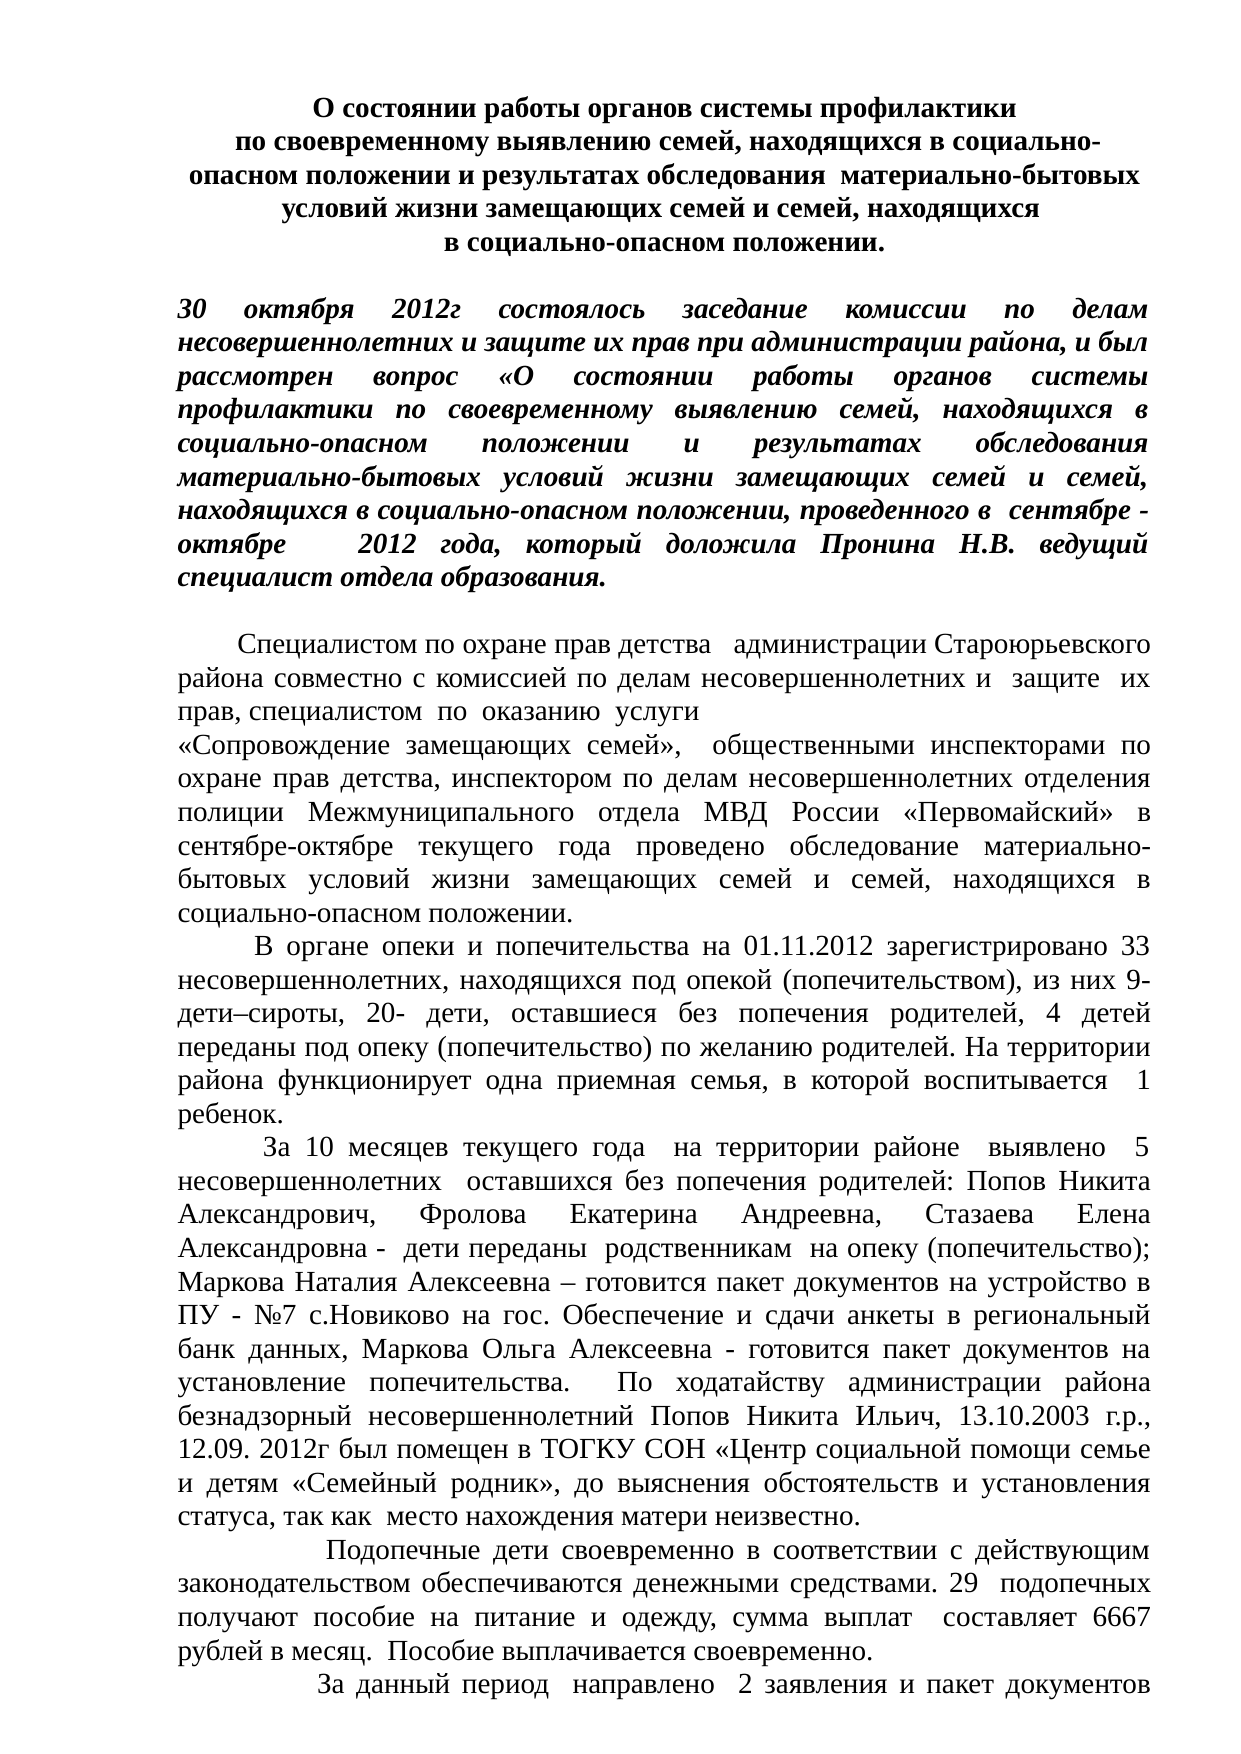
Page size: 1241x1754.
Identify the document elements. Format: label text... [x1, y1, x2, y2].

text 30 октября 2012г состоялось заседание комиссии по делам несовершеннолетних и защите их прав при администрации района, и был рассмотрен вопрос «О состоянии работы органов системы профилактики по своевременному выявлению семей, находящихся в социально-опасном положении и результатах обследования материально-бытовых условий жизни замещающих семей и семей, находящихся в социально-опасном положении, проведенного в октябре сентябре - октябре 2012 года, который доложила Пронина Н.В. ведущий специалист отдела образования. [177, 291, 1152, 593]
text О состоянии работы органов системы профилактики [177, 90, 1152, 123]
text «Сопровождение замещающих семей», общественными инспекторами по охране прав детства, инспектором по делам несовершеннолетних отделения полиции Межмуниципального отдела МВД России «Первомайский» в сентябре-октябре текущего года проведено обследование материально-бытовых условий жизни замещающих семей и семей, находящихся в социально-опасном положении. [177, 727, 1152, 928]
text Специалистом по охране прав детства администрации Староюрьевского района совместно с комиссией по делам несовершеннолетних и защите их прав, специалистом по оказанию услуги [177, 626, 1152, 727]
text За данный период направлено 2 заявления и пакет документов [177, 1666, 1152, 1700]
text Подопечные дети своевременно в соответствии с действующим законодательством обеспечиваются денежными средствами. 29 подопечных получают пособие на питание и одежду, сумма выплат составляет 6667 рублей в месяц. Пособие выплачивается своевременно. [177, 1532, 1152, 1666]
text по своевременному выявлению семей, находящихся в социально-опасном положении и результатах обследования материально-бытовых условий жизни замещающих семей и семей, находящихся [177, 123, 1152, 224]
text в социально-опасном положении. [177, 224, 1152, 257]
text В органе опеки и попечительства на 01.11.2012 зарегистрировано 33 несовершеннолетних, находящихся под опекой (попечительством), из них 9- дети–сироты, 20- дети, оставшиеся без попечения родителей, 4 детей переданы под опеку (попечительство) по желанию родителей. На территории района функционирует одна приемная семья, в которой воспитывается 1 ребенок. [177, 928, 1152, 1129]
text За 10 месяцев текущего года на территории районе выявлено 5 несовершеннолетних оставшихся без попечения родителей: Попов Никита Александрович, Фролова Екатерина Андреевна, Стазаева Елена Александровна - дети переданы родственникам на опеку (попечительство); Маркова Наталия Алексеевна – готовится пакет документов на устройство в ПУ - №7 с.Новиково на гос. Обеспечение и сдачи анкеты в региональный банк данных, Маркова Ольга Алексеевна - готовится пакет документов на установление попечительства. По ходатайству администрации района безнадзорный несовершеннолетний Попов Никита Ильич, 13.10.2003 г.р., 12.09. 2012г был помещен в ТОГКУ СОН «Центр социальной помощи семье и детям «Семейный родник», до выяснения обстоятельств и установления статуса, так как место нахождения матери неизвестно. [177, 1129, 1152, 1532]
